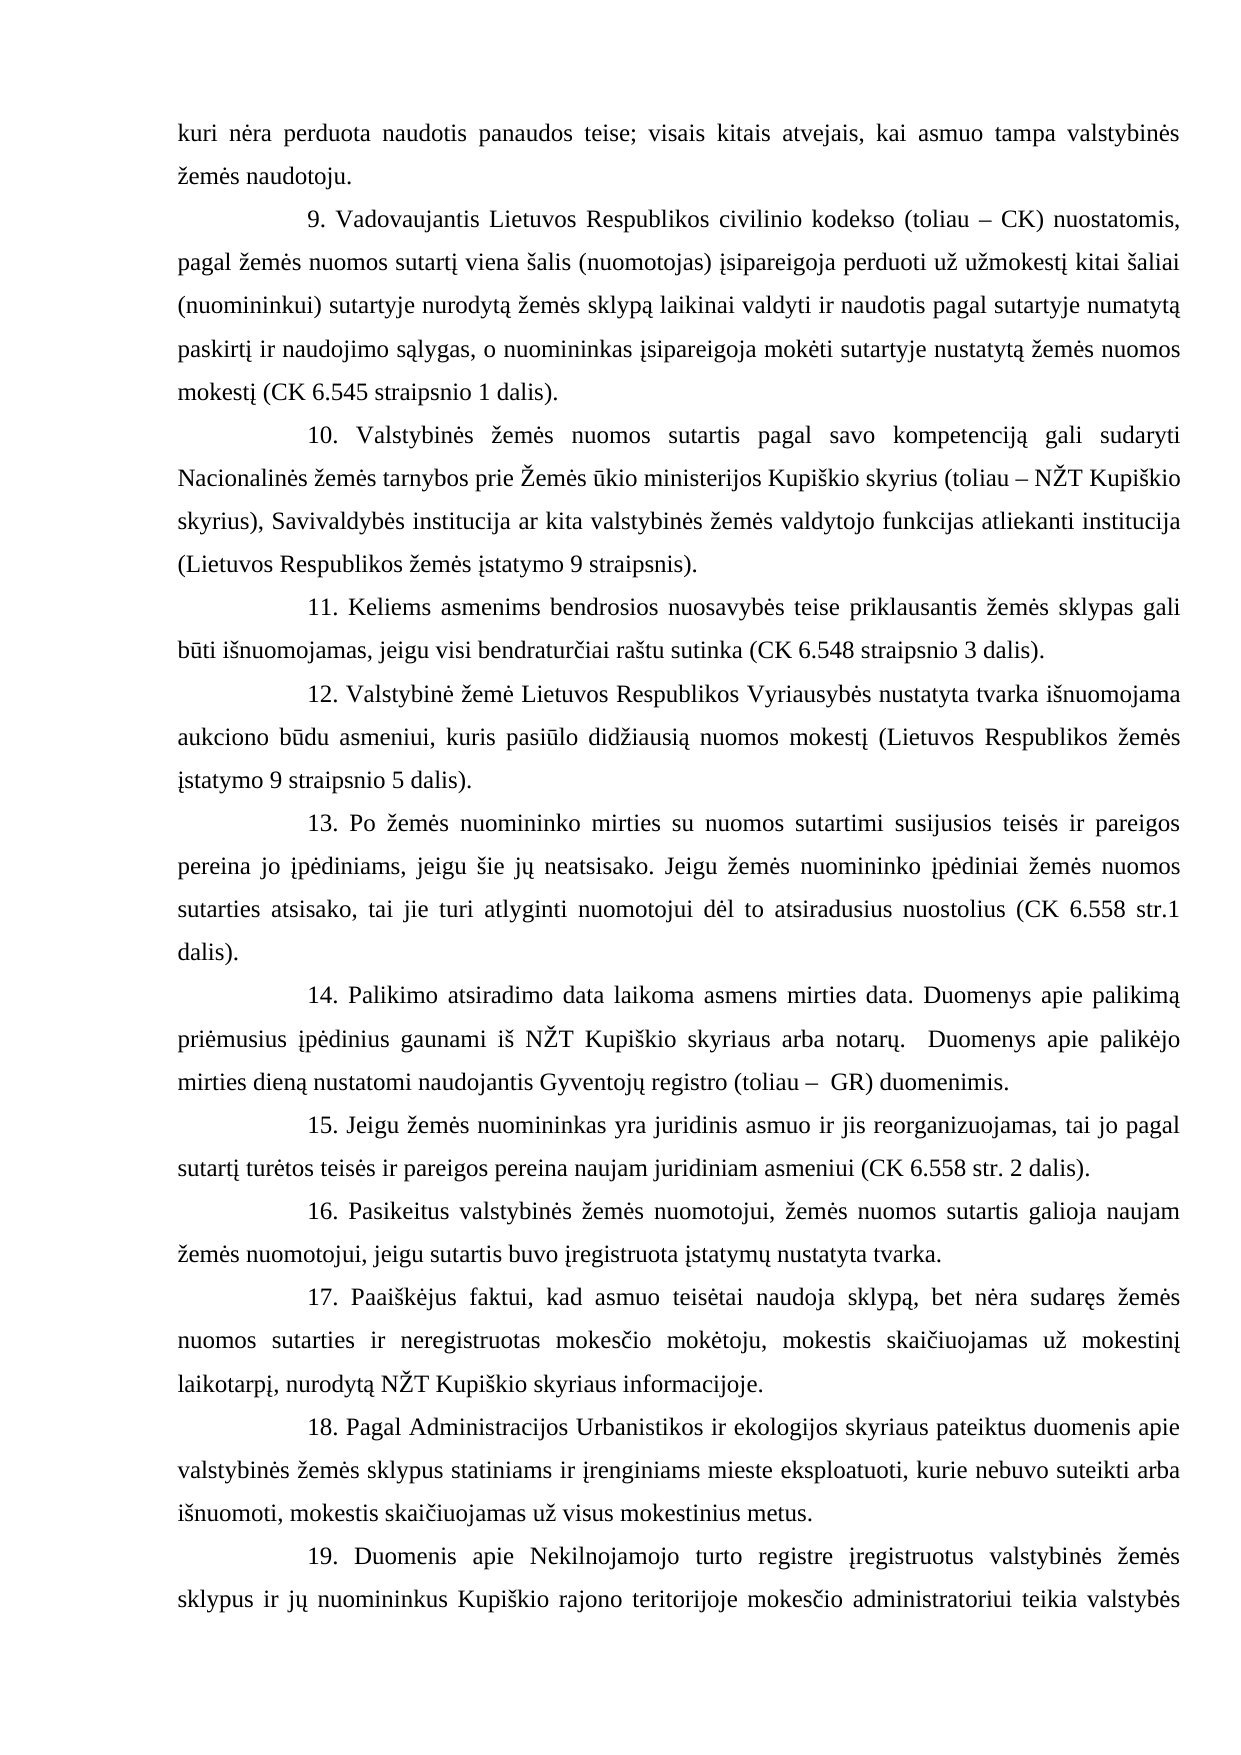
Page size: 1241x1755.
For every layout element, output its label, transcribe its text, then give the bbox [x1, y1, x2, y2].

text 18. Pagal Administracijos Urbanistikos ir ekologijos skyriaus pateiktus duomenis apie valstybinės žemės sklypus statiniams ir įrenginiams mieste eksploatuoti, kurie nebuvo suteikti arba išnuomoti, mokestis skaičiuojamas už visus mokestinius metus. [177, 1412, 1181, 1527]
text 10. Valstybinės žemės nuomos sutartis pagal savo kompetenciją gali sudaryti Nacionalinės žemės tarnybos prie Žemės ūkio ministerijos Kupiškio skyrius (toliau – NŽT Kupiškio skyrius), Savivaldybės institucija ar kita valstybinės žemės valdytojo funkcijas atliekanti institucija (Lietuvos Respublikos žemės įstatymo 9 straipsnis). [177, 420, 1181, 578]
text kuri nėra perduota naudotis panaudos teise; visais kitais atvejais, kai asmuo tampa valstybinės žemės naudotoju. [177, 118, 1181, 190]
text 19. Duomenis apie Nekilnojamojo turto registre įregistruotus valstybinės žemės sklypus ir jų nuomininkus Kupiškio rajono teritorijoje mokesčio administratoriui teikia valstybės [177, 1541, 1181, 1613]
text 16. Pasikeitus valstybinės žemės nuomotojui, žemės nuomos sutartis galioja naujam žemės nuomotojui, jeigu sutartis buvo įregistruota įstatymų nustatyta tvarka. [177, 1196, 1181, 1268]
text 11. Keliems asmenims bendrosios nuosavybės teise priklausantis žemės sklypas gali būti išnuomojamas, jeigu visi bendraturčiai raštu sutinka (CK 6.548 straipsnio 3 dalis). [177, 592, 1181, 664]
text 12. Valstybinė žemė Lietuvos Respublikos Vyriausybės nustatyta tvarka išnuomojama aukciono būdu asmeniui, kuris pasiūlo didžiausią nuomos mokestį (Lietuvos Respublikos žemės įstatymo 9 straipsnio 5 dalis). [177, 679, 1181, 794]
text 17. Paaiškėjus faktui, kad asmuo teisėtai naudoja sklypą, bet nėra sudaręs žemės nuomos sutarties ir neregistruotas mokesčio mokėtoju, mokestis skaičiuojamas už mokestinį laikotarpį, nurodytą NŽT Kupiškio skyriaus informacijoje. [177, 1282, 1181, 1397]
text 13. Po žemės nuomininko mirties su nuomos sutartimi susijusios teisės ir pareigos pereina jo įpėdiniams, jeigu šie jų neatsisako. Jeigu žemės nuomininko įpėdiniai žemės nuomos sutarties atsisako, tai jie turi atlyginti nuomotojui dėl to atsiradusius nuostolius (CK 6.558 str.1 dalis). [177, 808, 1181, 966]
text 15. Jeigu žemės nuomininkas yra juridinis asmuo ir jis reorganizuojamas, tai jo pagal sutartį turėtos teisės ir pareigos pereina naujam juridiniam asmeniui (CK 6.558 str. 2 dalis). [177, 1110, 1181, 1182]
text 9. Vadovaujantis Lietuvos Respublikos civilinio kodekso (toliau – CK) nuostatomis, pagal žemės nuomos sutartį viena šalis (nuomotojas) įsipareigoja perduoti už užmokestį kitai šaliai (nuomininkui) sutartyje nurodytą žemės sklypą laikinai valdyti ir naudotis pagal sutartyje numatytą paskirtį ir naudojimo sąlygas, o nuomininkas įsipareigoja mokėti sutartyje nustatytą žemės nuomos mokestį (CK 6.545 straipsnio 1 dalis). [177, 204, 1181, 406]
text 14. Palikimo atsiradimo data laikoma asmens mirties data. Duomenys apie palikimą priėmusius įpėdinius gaunami iš NŽT Kupiškio skyriaus arba notarų. Duomenys apie palikėjo mirties dieną nustatomi naudojantis Gyventojų registro (toliau – GR) duomenimis. [177, 981, 1181, 1096]
